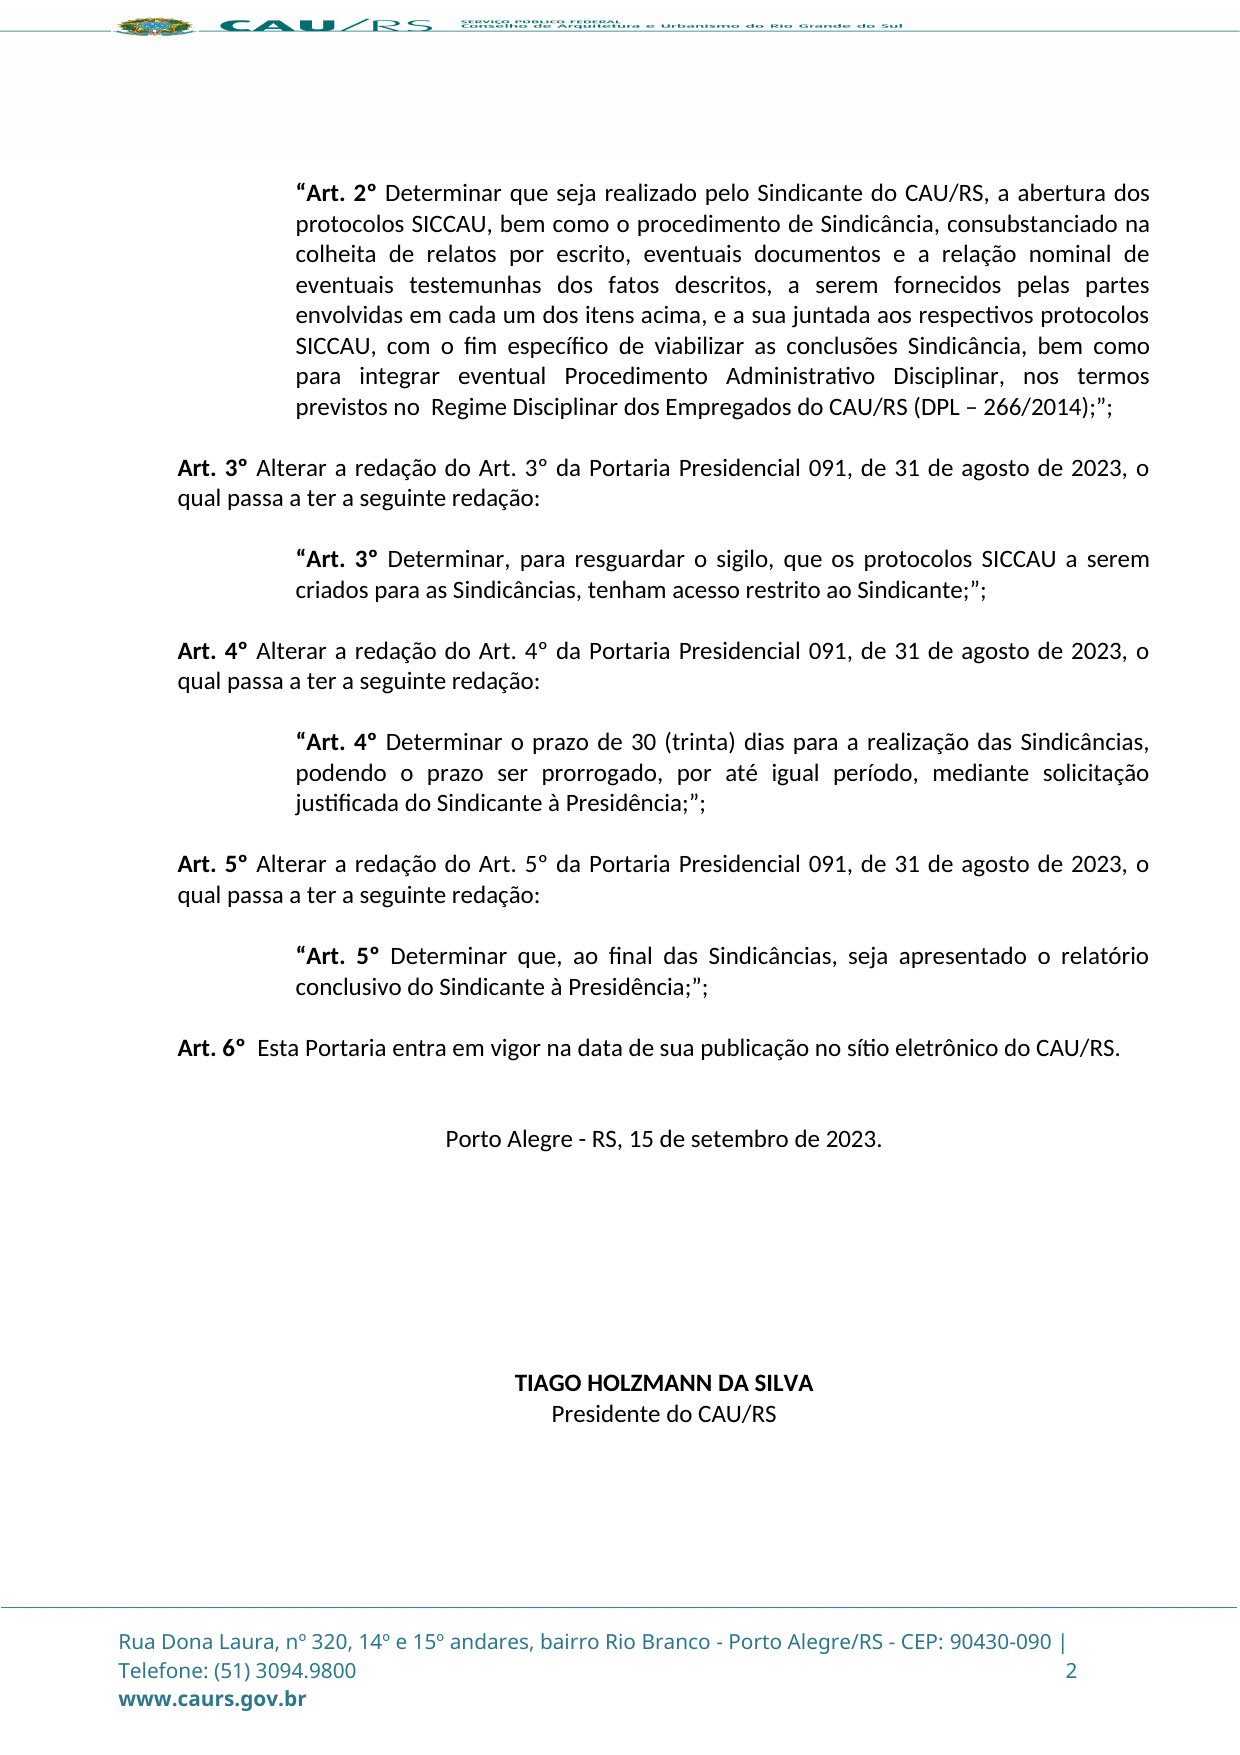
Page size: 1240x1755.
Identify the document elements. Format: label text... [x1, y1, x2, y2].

text “Art. 2º Determinar que seja realizado pelo Sindicante do CAU/RS, a abertura dos protocolos SICCAU, bem como o procedimento de Sindicância, consubstanciado na colheita de relatos por escrito, eventuais documentos e a relação nominal de eventuais testemunhas dos fatos descritos, a serem fornecidos pelas partes envolvidas em cada um dos itens acima, e a sua juntada aos respectivos protocolos SICCAU, com o fim específico de viabilizar as conclusões Sindicância, bem como para integrar eventual Procedimento Administrativo Disciplinar, nos termos previstos no Regime Disciplinar dos Empregados do CAU/RS (DPL – 266/2014);”; [295, 177, 1151, 421]
text “Art. 4º Determinar o prazo de 30 (trinta) dias para a realização das Sindicâncias, podendo o prazo ser prorrogado, por até igual período, mediante solicitação justificada do Sindicante à Presidência;”; [295, 727, 1151, 818]
text Porto Alegre - RS, 15 de setembro de 2023. [177, 1123, 1151, 1154]
text TIAGO HOLZMANN DA SILVA [177, 1367, 1151, 1398]
text Art. 4º Alterar a redação do Art. 4º da Portaria Presidencial 091, de 31 de agosto de 2023, o qual passa a ter a seguinte redação: [177, 635, 1151, 696]
text Presidente do CAU/RS [177, 1398, 1151, 1428]
text Art. 3º Alterar a redação do Art. 3º da Portaria Presidencial 091, de 31 de agosto de 2023, o qual passa a ter a seguinte redação: [177, 452, 1151, 513]
text Art. 5º Alterar a redação do Art. 5º da Portaria Presidencial 091, de 31 de agosto de 2023, o qual passa a ter a seguinte redação: [177, 849, 1151, 910]
text “Art. 3º Determinar, para resguardar o sigilo, que os protocolos SICCAU a serem criados para as Sindicâncias, tenham acesso restrito ao Sindicante;”; [295, 543, 1151, 604]
text “Art. 5º Determinar que, ao final das Sindicâncias, seja apresentado o relatório conclusivo do Sindicante à Presidência;”; [295, 940, 1151, 1001]
text Art. 6º Esta Portaria entra em vigor na data de sua publicação no sítio eletrônico do CAU/RS. [177, 1032, 1151, 1062]
